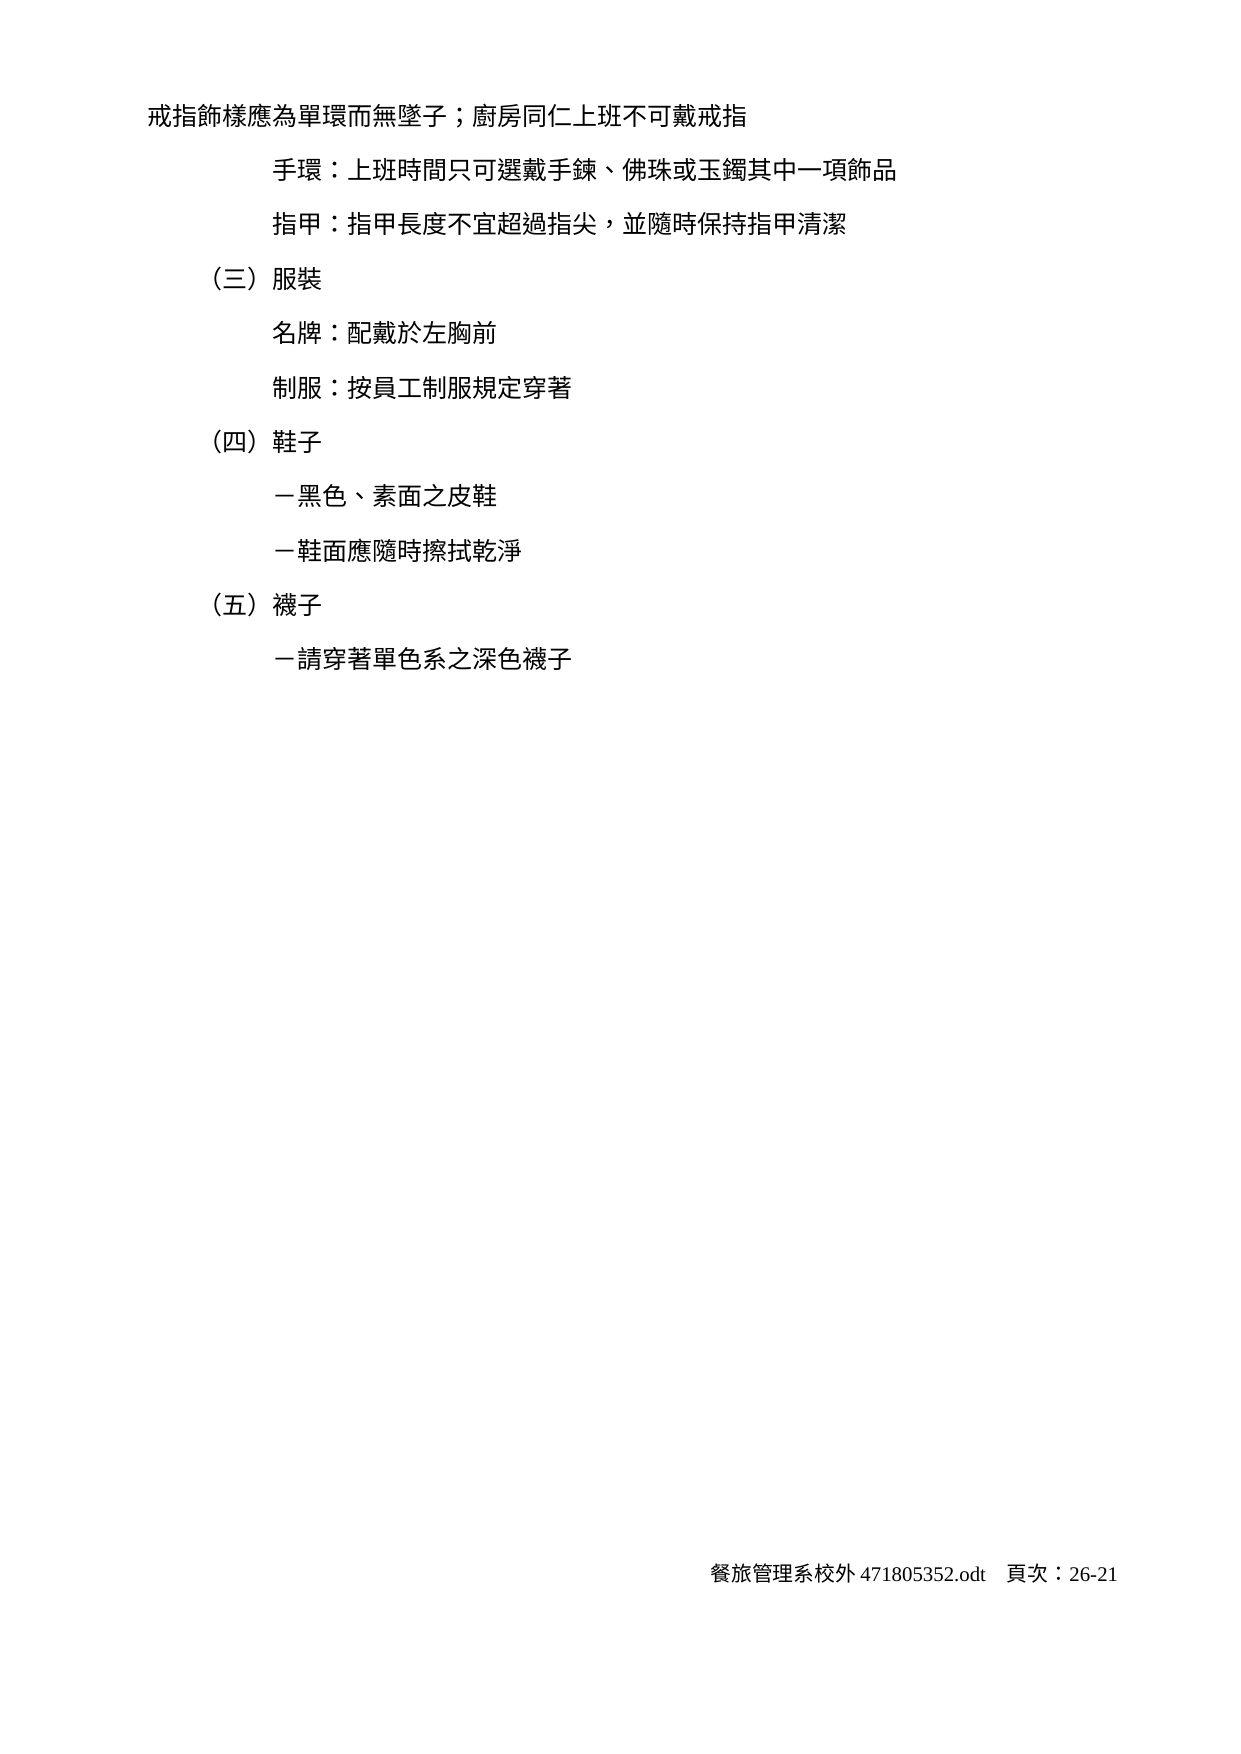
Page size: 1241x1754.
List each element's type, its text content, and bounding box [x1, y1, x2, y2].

text 手環：上班時間只可選戴手鍊、佛珠或玉鐲其中一項飾品 [148, 151, 1137, 187]
text （三）服裝 [148, 259, 1137, 296]
text 指甲：指甲長度不宜超過指尖，並隨時保持指甲清潔 [148, 205, 1137, 241]
text 制服：按員工制服規定穿著 [148, 368, 1137, 404]
text －鞋面應隨時擦拭乾淨 [148, 531, 1137, 567]
text －黑色、素面之皮鞋 [148, 477, 1137, 513]
text （四）鞋子 [148, 422, 1137, 459]
text ：戒指飾樣應為單環而無墜子；廚房同仁上班不可戴戒指 [148, 96, 1137, 132]
text －請穿著單色系之深色襪子 [148, 640, 1137, 676]
text 名牌：配戴於左胸前 [148, 314, 1137, 350]
text （五）襪子 [148, 586, 1137, 622]
